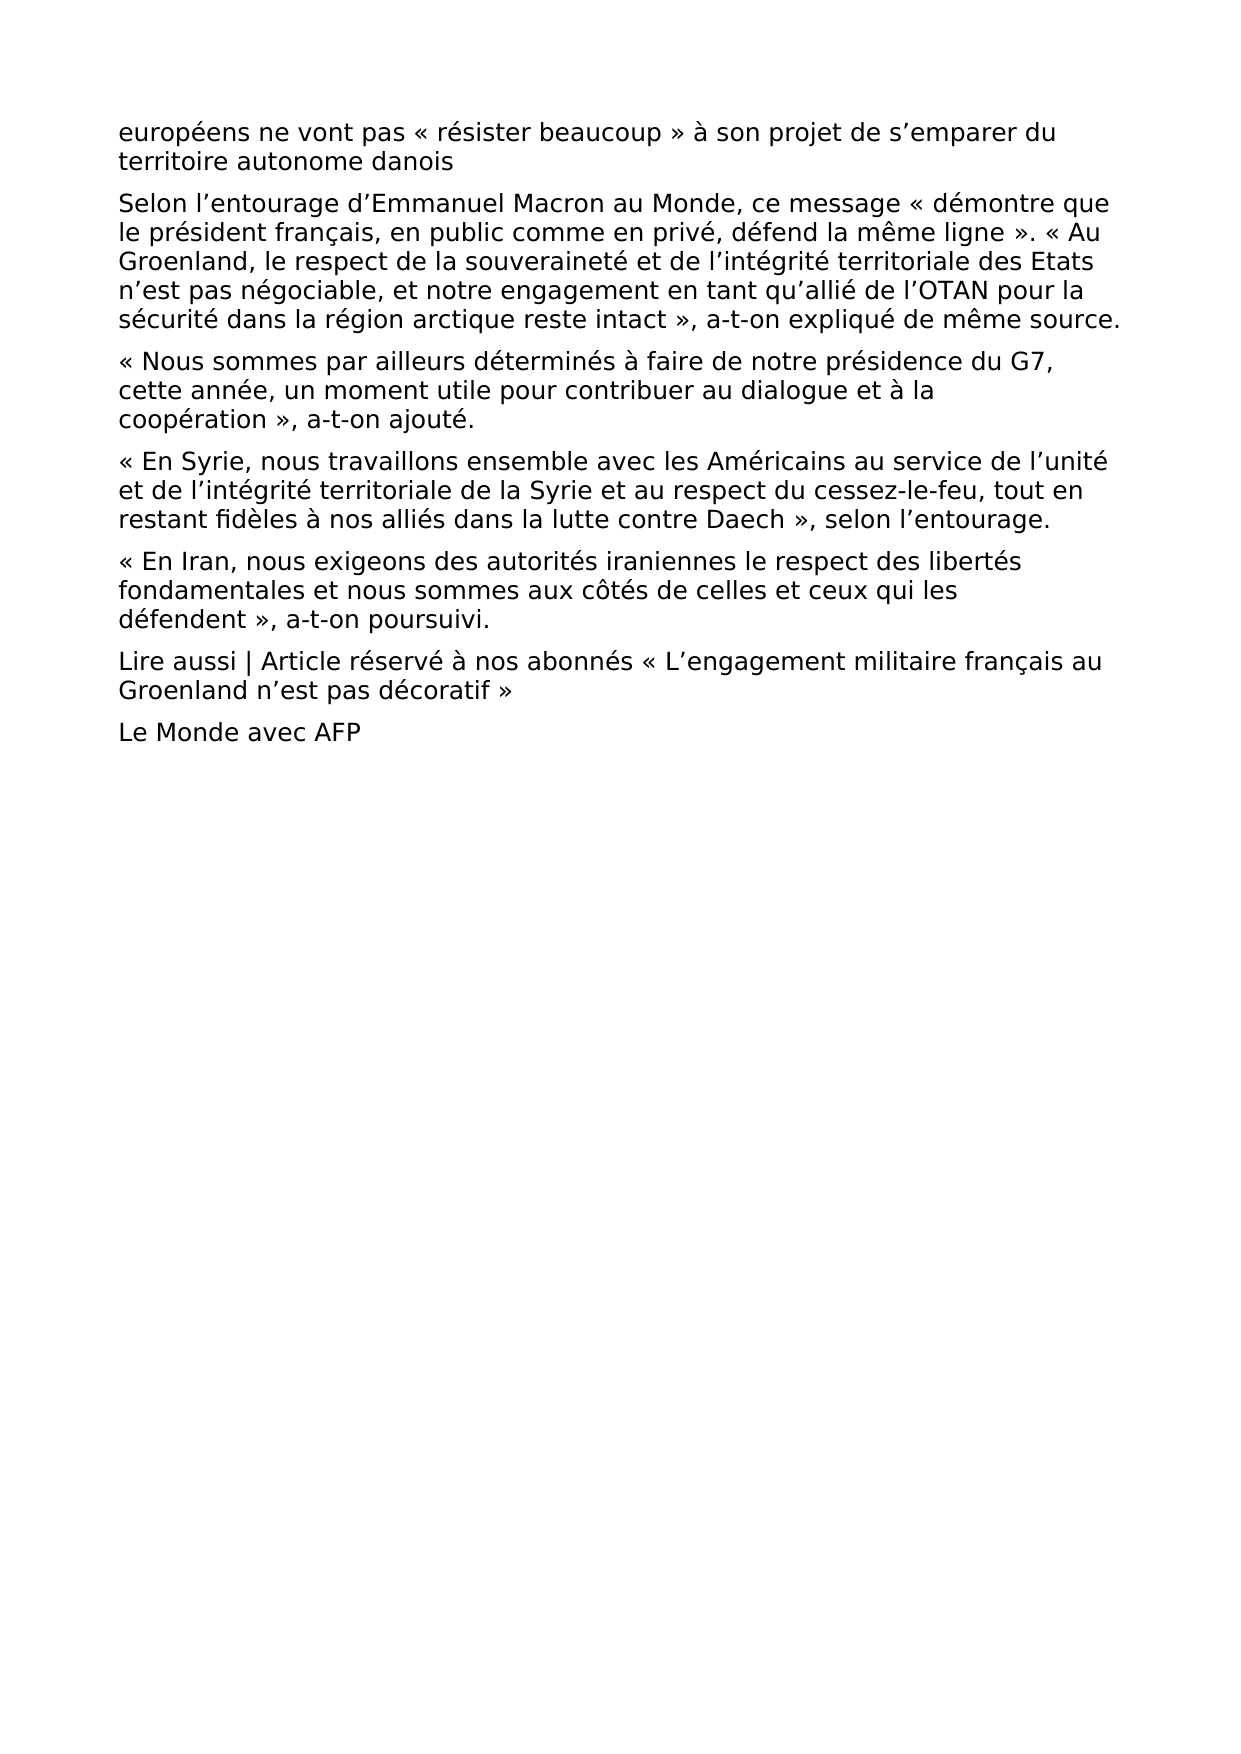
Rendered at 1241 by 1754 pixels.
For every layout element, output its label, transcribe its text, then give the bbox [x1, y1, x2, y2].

text « En Syrie, nous travaillons ensemble avec les Américains au service de l’unité et de l’intégrité territoriale de la Syrie et au respect du cessez-le-feu, tout en restant fidèles à nos alliés dans la lutte contre Daech », selon l’entourage. [118, 447, 1122, 535]
text « Nous sommes par ailleurs déterminés à faire de notre présidence du G7, cette année, un moment utile pour contribuer au dialogue et à la coopération », a-t-on ajouté. [118, 347, 1122, 435]
text européens ne vont pas « résister beaucoup » à son projet de s’emparer du territoire autonome danois [118, 118, 1122, 176]
text « En Iran, nous exigeons des autorités iraniennes le respect des libertés fondamentales et nous sommes aux côtés de celles et ceux qui les défendent », a-t-on poursuivi. [118, 547, 1122, 635]
text Selon l’entourage d’Emmanuel Macron au Monde, ce message « démontre que le président français, en public comme en privé, défend la même ligne ». « Au Groenland, le respect de la souveraineté et de l’intégrité territoriale des Etats n’est pas négociable, et notre engagement en tant qu’allié de l’OTAN pour la sécurité dans la région arctique reste intact », a-t-on expliqué de même source. [118, 189, 1122, 335]
text Le Monde avec AFP [118, 718, 1122, 747]
text Lire aussi | Article réservé à nos abonnés « L’engagement militaire français au Groenland n’est pas décoratif » [118, 647, 1122, 706]
